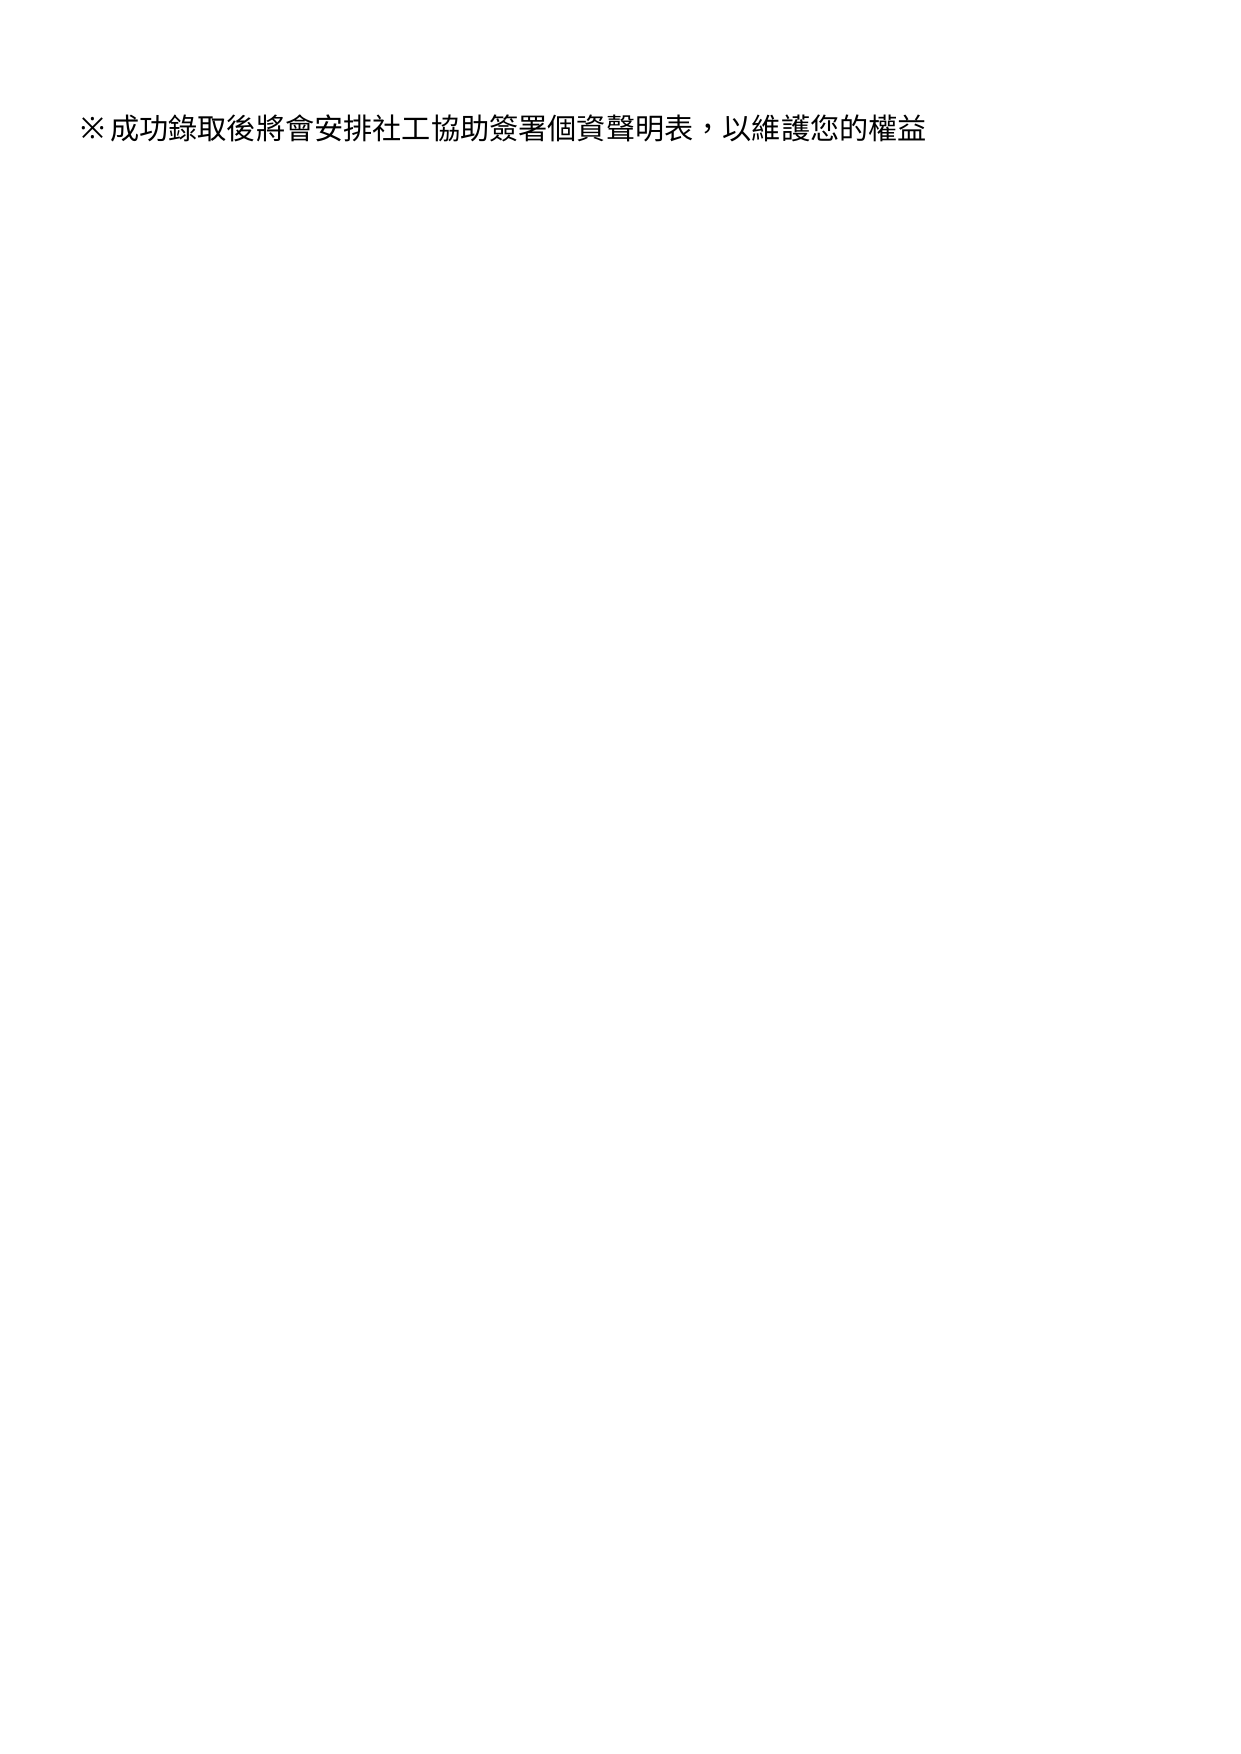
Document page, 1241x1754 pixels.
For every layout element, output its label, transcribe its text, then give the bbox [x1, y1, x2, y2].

text ※成功錄取後將會安排社工協助簽署個資聲明表，以維護您的權益 [75, 96, 1165, 158]
